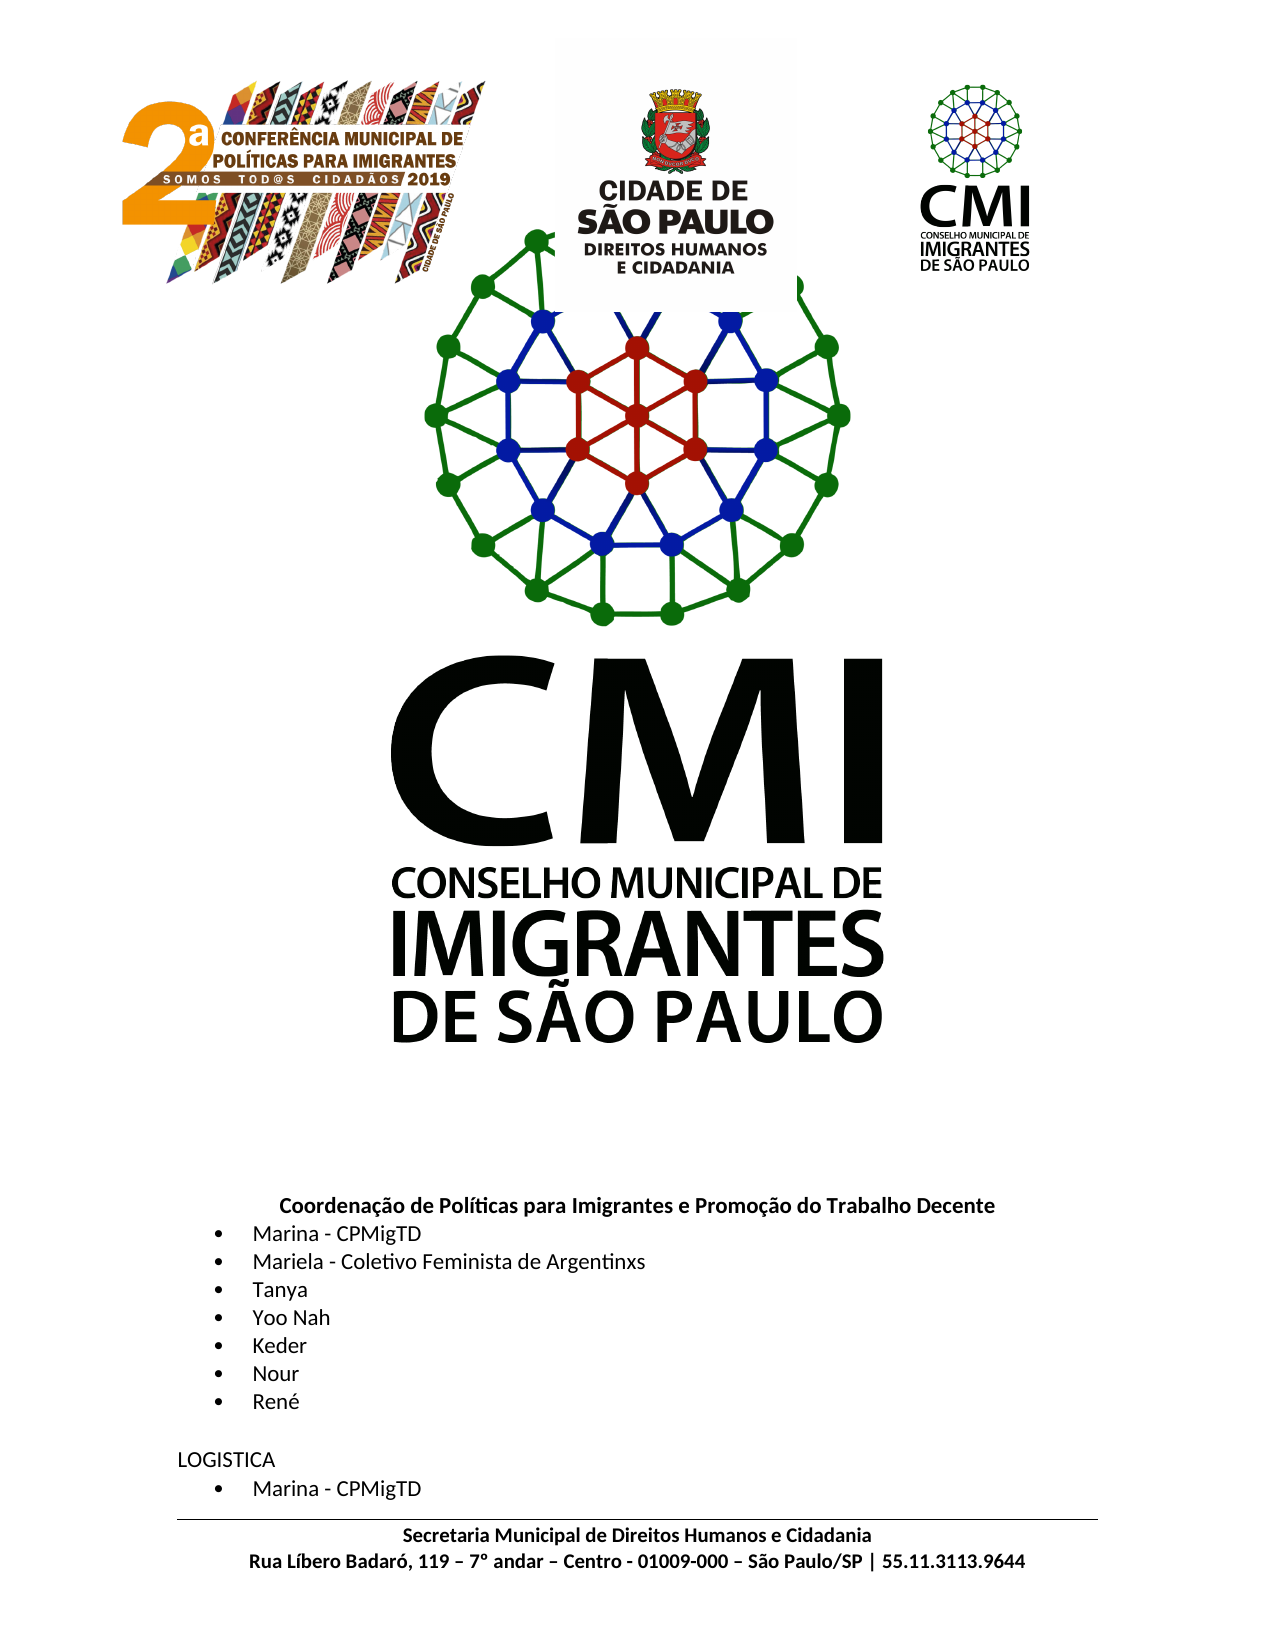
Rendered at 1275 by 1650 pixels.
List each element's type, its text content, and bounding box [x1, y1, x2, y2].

list Marina - CPMigTD [215, 1474, 1098, 1502]
list Tanya [215, 1275, 1098, 1303]
list Nour [215, 1359, 1098, 1387]
list Keder [215, 1331, 1098, 1359]
text LOGISTICA [177, 1446, 1098, 1474]
list Marina - CPMigTD [215, 1219, 1098, 1247]
list René [215, 1387, 1098, 1415]
list Yoo Nah [215, 1303, 1098, 1331]
list Mariela - Coletivo Feminista de Argentinxs [215, 1247, 1098, 1275]
